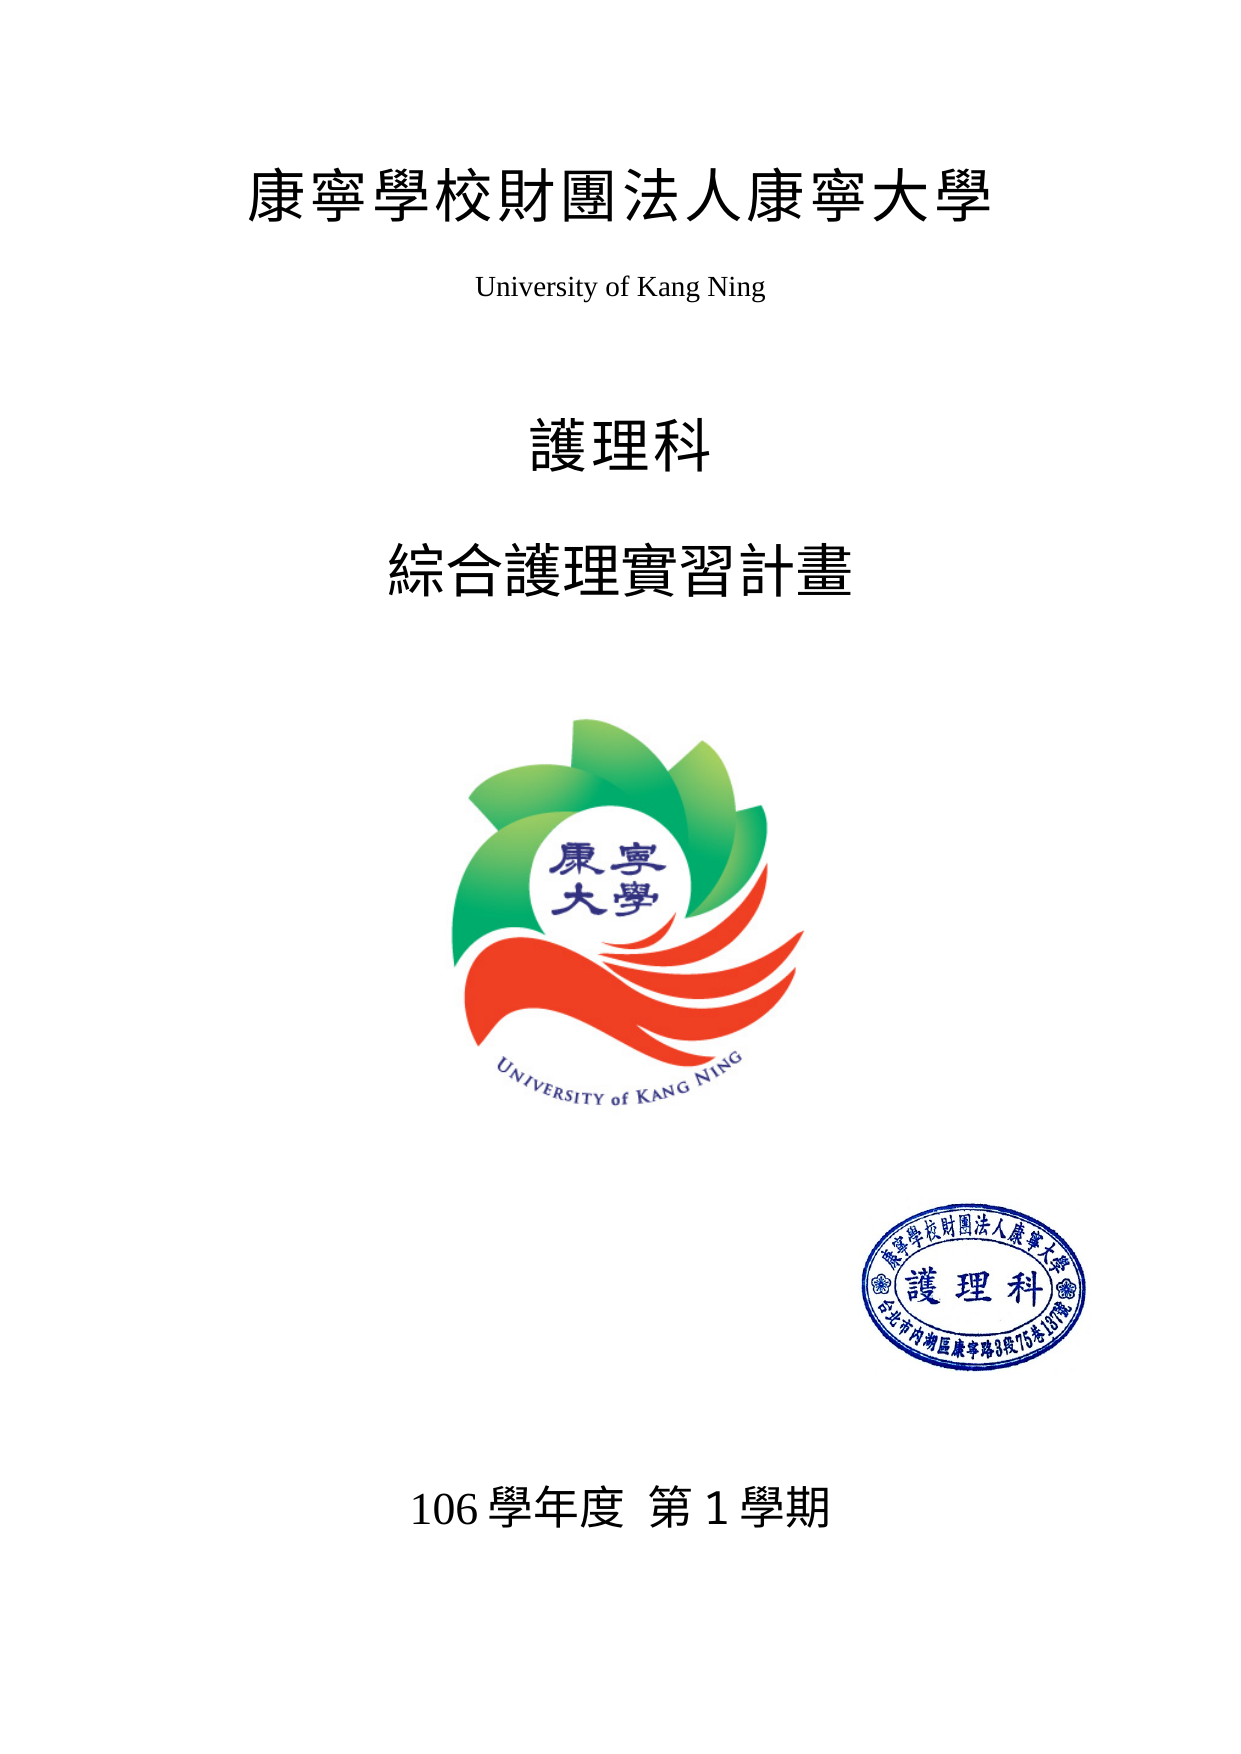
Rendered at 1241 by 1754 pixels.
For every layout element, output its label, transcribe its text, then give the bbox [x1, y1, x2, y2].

text 康寧學校財團法人康寧大學 [148, 119, 1092, 244]
text 106學年度 第1學期 [148, 1432, 1092, 1557]
text 護理科 [148, 369, 1092, 494]
text 綜合護理實習計畫 [148, 494, 1092, 619]
text University of Kang Ning [148, 244, 1092, 307]
